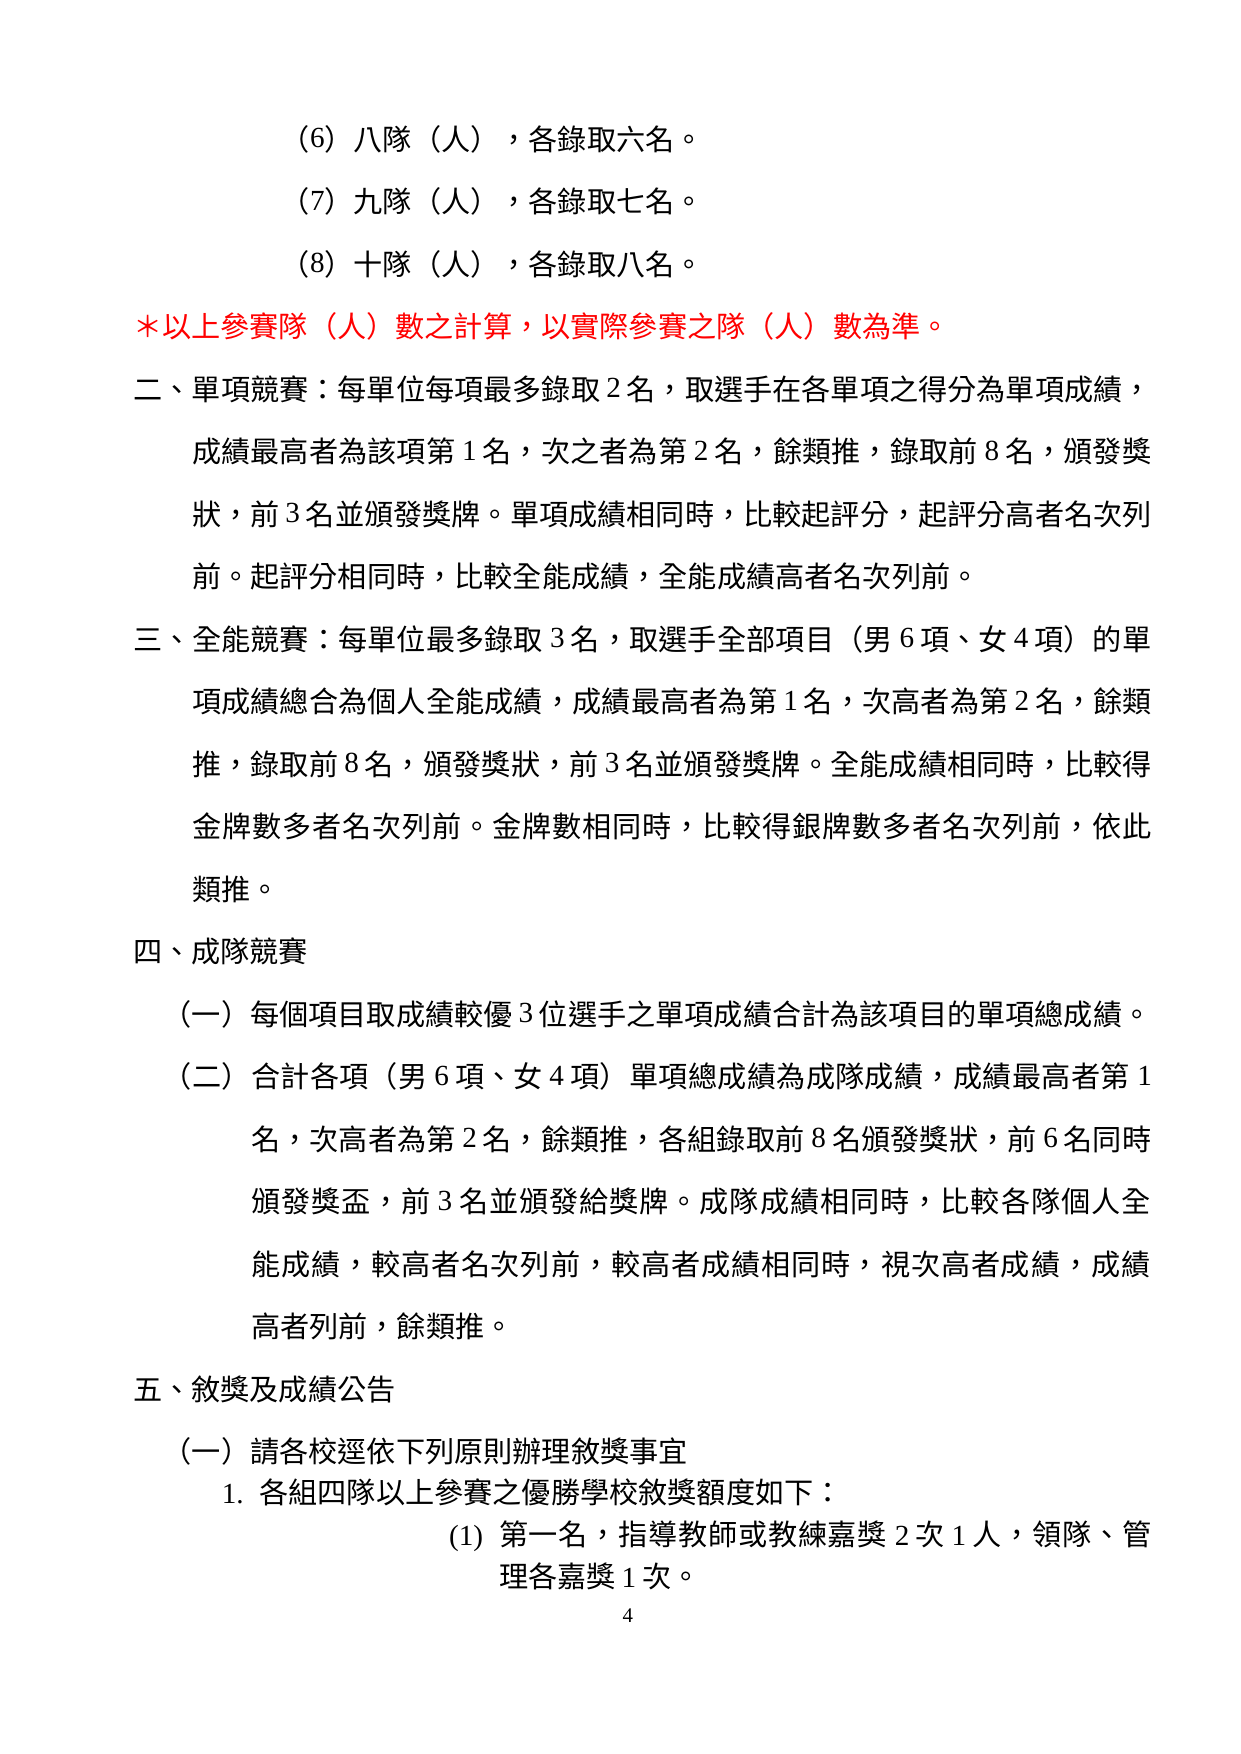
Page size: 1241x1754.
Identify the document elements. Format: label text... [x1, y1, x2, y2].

list 十隊（人），各錄取八名。 [281, 221, 1152, 283]
text 四、成隊競賽 [133, 908, 1152, 971]
text 五、敘獎及成績公告 [133, 1346, 1152, 1408]
text （一）每個項目取成績較優3位選手之單項成績合計為該項目的單項總成績。 [162, 971, 1152, 1033]
text 三、全能競賽：每單位最多錄取3名，取選手全部項目（男6項、女4項）的單項成績總合為個人全能成績，成績最高者為第1名，次高者為第2名，餘類推，錄取前8名，頒發獎狀，前3名並頒發獎牌。全能成績相同時，比較得金牌數多者名次列前。金牌數相同時，比較得銀牌數多者名次列前，依此類推。 [133, 596, 1152, 908]
list 九隊（人），各錄取七名。 [281, 158, 1152, 221]
text ＊以上參賽隊（人）數之計算，以實際參賽之隊（人）數為準。 [103, 283, 1152, 346]
text （一）請各校逕依下列原則辦理敘獎事宜 [162, 1408, 1152, 1471]
text 二、單項競賽：每單位每項最多錄取2名，取選手在各單項之得分為單項成績，成績最高者為該項第1名，次之者為第2名，餘類推，錄取前8名，頒發獎狀，前3名並頒發獎牌。單項成績相同時，比較起評分，起評分高者名次列前。起評分相同時，比較全能成績，全能成績高者名次列前。 [133, 346, 1152, 596]
list 第一名，指導教師或教練嘉獎2次1人，領隊、管理各嘉獎1次。 [449, 1512, 1152, 1596]
list 八隊（人），各錄取六名。 [281, 96, 1152, 158]
text （二）合計各項（男6項、女4項）單項總成績為成隊成績，成績最高者第1名，次高者為第2名，餘類推，各組錄取前8名頒發獎狀，前6名同時頒發獎盃，前3名並頒發給獎牌。成隊成績相同時，比較各隊個人全能成績，較高者名次列前，較高者成績相同時，視次高者成績，成績高者列前，餘類推。 [162, 1033, 1152, 1346]
list 各組四隊以上參賽之優勝學校敘獎額度如下： [222, 1471, 1152, 1512]
